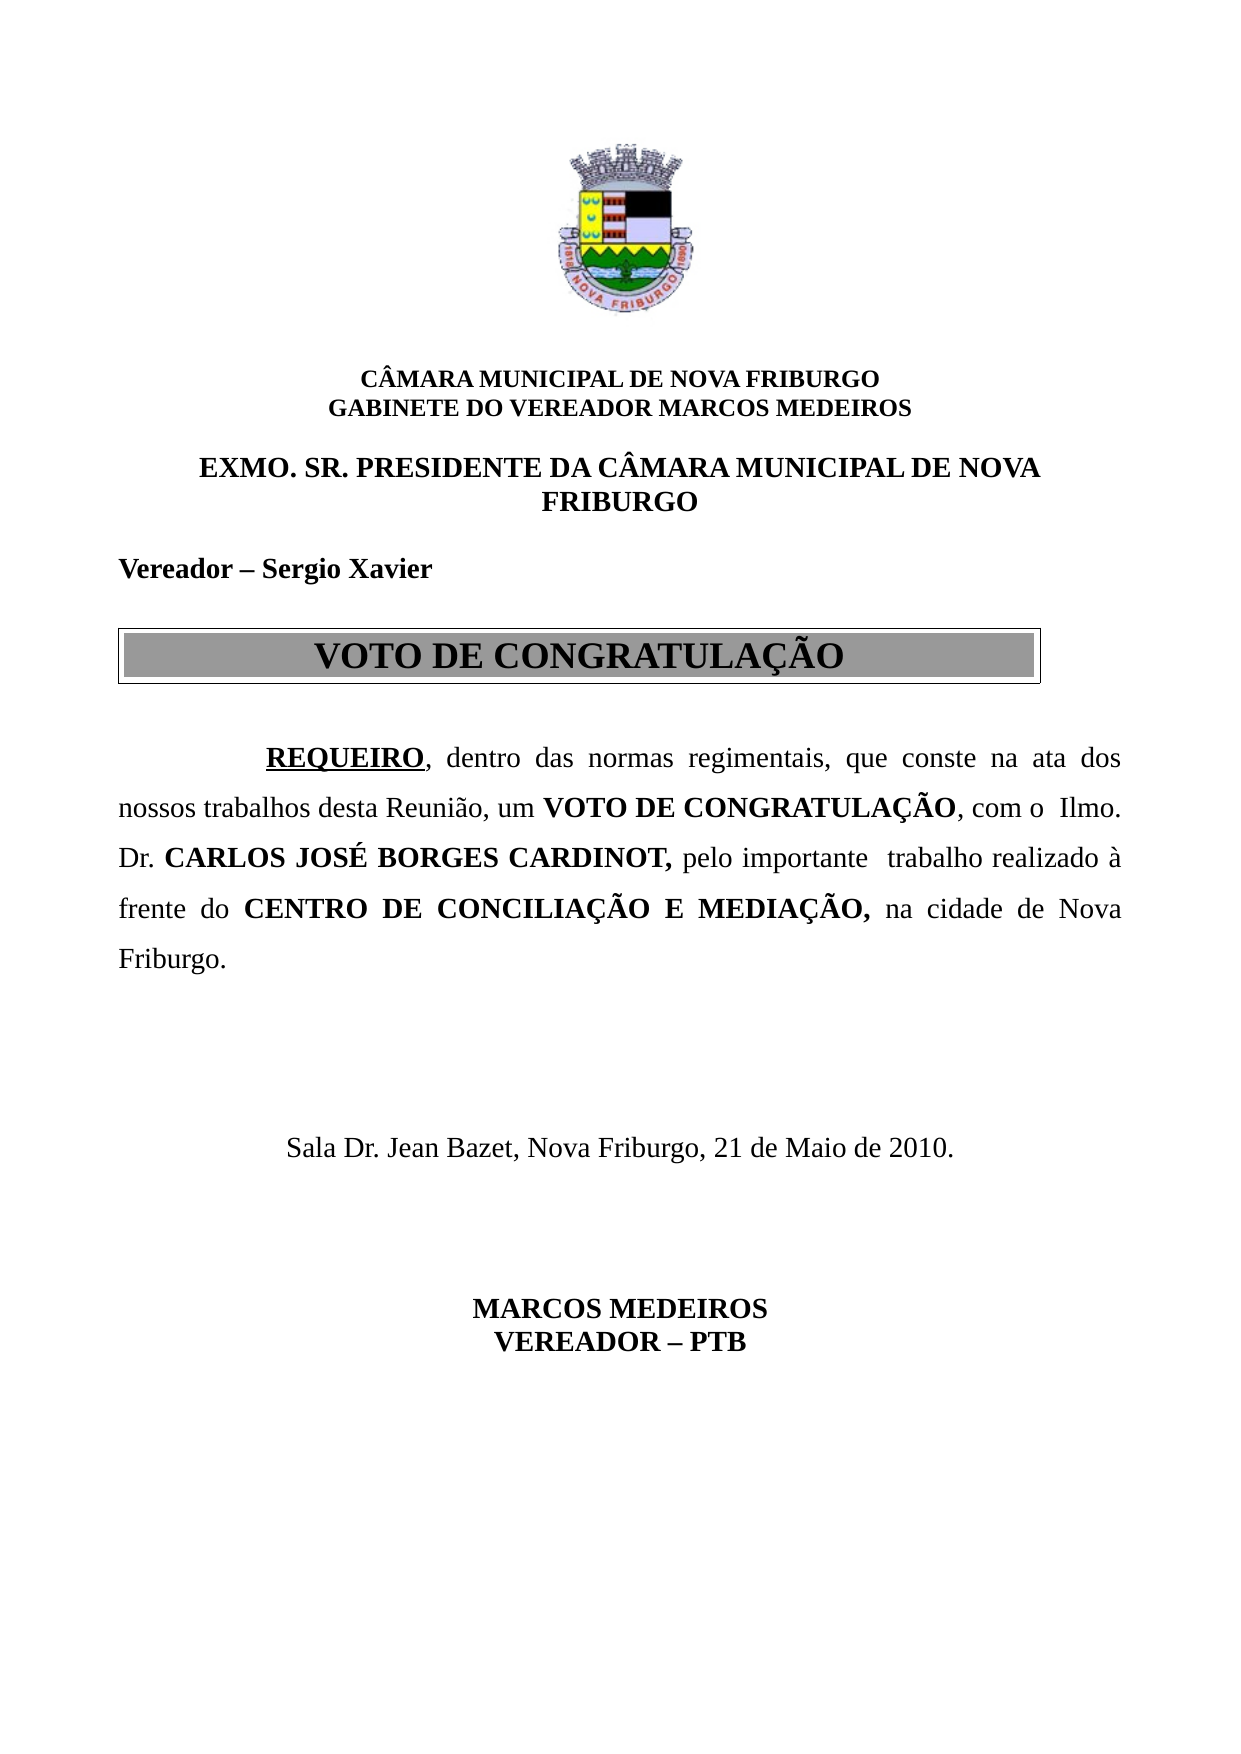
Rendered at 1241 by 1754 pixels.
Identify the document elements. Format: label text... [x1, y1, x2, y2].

table_header VOTO DE CONGRATULAÇÃO [119, 629, 1040, 682]
text Sala Dr. Jean Bazet, Nova Friburgo, 21 de Maio de 2010. [118, 1130, 1122, 1163]
text Vereador – Sergio Xavier [118, 551, 1122, 584]
text REQUEIRO, dentro das normas regimentais, que conste na ata dos nossos trabalhos desta Reunião, um VOTO DE CONGRATULAÇÃO, com o Ilmo. Dr. CARLOS JOSÉ BORGES CARDINOT, pelo importante trabalho realizado à frente do CENTRO DE CONCILIAÇÃO E MEDIAÇÃO, na cidade de Nova Friburgo. [118, 740, 1122, 975]
text VEREADOR – PTB [118, 1324, 1122, 1358]
text CÂMARA MUNICIPAL DE NOVA FRIBURGO [118, 364, 1122, 393]
text MARCOS MEDEIROS [118, 1291, 1122, 1324]
text EXMO. SR. PRESIDENTE DA CÂMARA MUNICIPAL DE NOVA FRIBURGO [118, 450, 1122, 517]
text GABINETE DO VEREADOR MARCOS MEDEIROS [118, 393, 1122, 422]
picture [537, 127, 703, 327]
